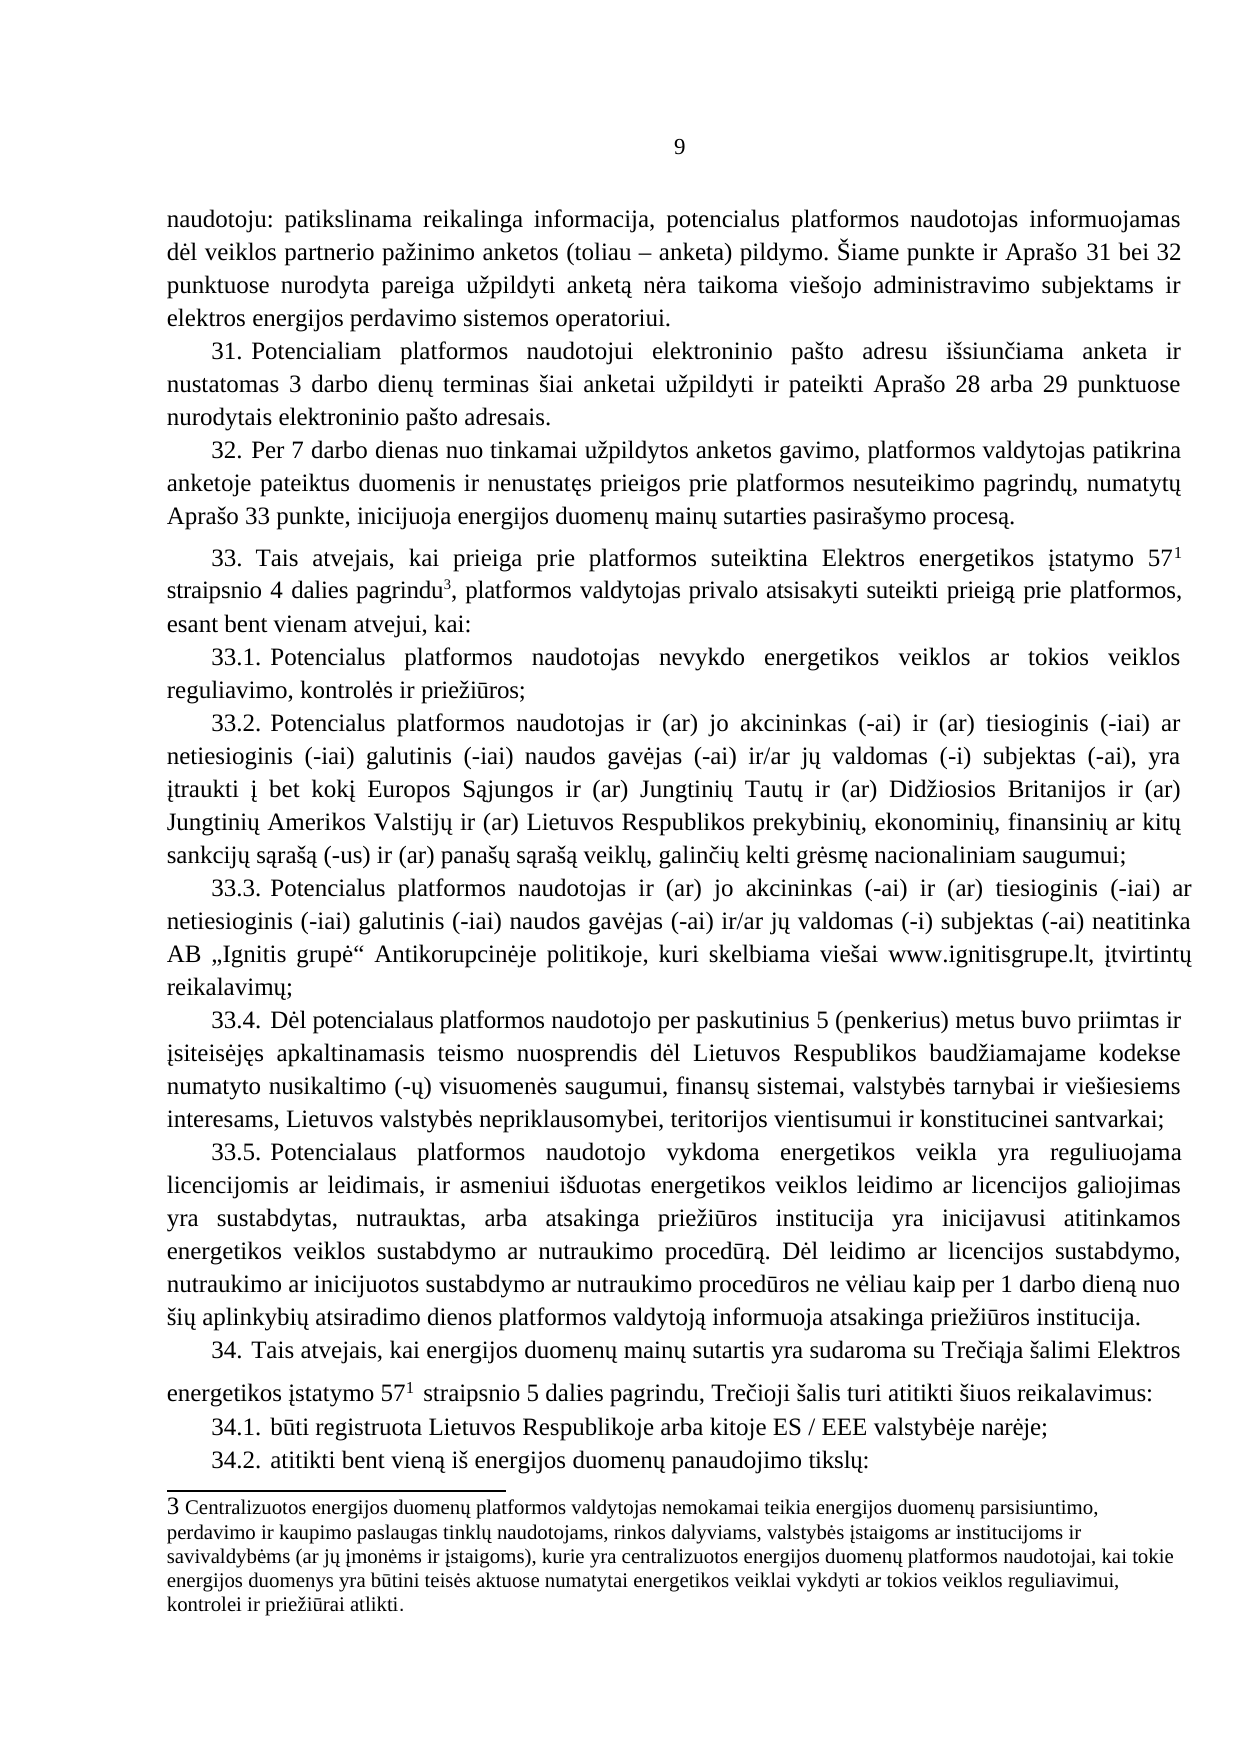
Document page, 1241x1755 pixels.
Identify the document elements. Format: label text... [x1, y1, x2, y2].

text 33.4. Dėl potencialaus platformos naudotojo per paskutinius 5 (penkerius) metus buvo priimtas ir įsiteisėjęs apkaltinamasis teismo nuosprendis dėl Lietuvos Respublikos baudžiamajame kodekse numatyto nusikaltimo (-ų) visuomenės saugumui, finansų sistemai, valstybės tarnybai ir viešiesiems interesams, Lietuvos valstybės nepriklausomybei, teritorijos vientisumui ir konstitucinei santvarkai; [167, 1005, 1182, 1133]
text 33.2. Potencialus platformos naudotojas ir (ar) jo akcininkas (-ai) ir (ar) tiesioginis (-iai) ar netiesioginis (-iai) galutinis (-iai) naudos gavėjas (-ai) ir/ar jų valdomas (-i) subjektas (-ai), yra įtraukti į bet kokį Europos Sąjungos ir (ar) Jungtinių Tautų ir (ar) Didžiosios Britanijos ir (ar) Jungtinių Amerikos Valstijų ir (ar) Lietuvos Respublikos prekybinių, ekonominių, finansinių ar kitų sankcijų sąrašą (-us) ir (ar) panašų sąrašą veiklų, galinčių kelti grėsmę nacionaliniam saugumui; [167, 708, 1182, 868]
text naudotoju: patikslinama reikalinga informacija, potencialus platformos naudotojas informuojamas dėl veiklos partnerio pažinimo anketos (toliau – anketa) pildymo. Šiame punkte ir Aprašo 31 bei 32 punktuose nurodyta pareiga užpildyti anketą nėra taikoma viešojo administravimo subjektams ir elektros energijos perdavimo sistemos operatoriui. [167, 204, 1182, 332]
text 34. Tais atvejais, kai energijos duomenų mainų sutartis yra sudaroma su Trečiąja šalimi Elektros energetikos įstatymo 571 straipsnio 5 dalies pagrindu, Trečioji šalis turi atitikti šiuos reikalavimus: [167, 1335, 1181, 1406]
text 33. Tais atvejais, kai prieiga prie platformos suteiktina Elektros energetikos įstatymo 571 straipsnio 4 dalies pagrindu, platformos valdytojas privalo atsisakyti suteikti prieigą prie platformos, esant bent vienam atvejui, kai: [167, 534, 1182, 637]
text 33.1. Potencialus platformos naudotojas nevykdo energetikos veiklos ar tokios veiklos reguliavimo, kontrolės ir priežiūros; [167, 642, 1181, 703]
text 32. Per 7 darbo dienas nuo tinkamai užpildytos anketos gavimo, platformos valdytojas patikrina anketoje pateiktus duomenis ir nenustatęs prieigos prie platformos nesuteikimo pagrindų, numatytų Aprašo 33 punkte, inicijuoja energijos duomenų mainų sutarties pasirašymo procesą. [167, 435, 1181, 530]
text 31. Potencialiam platformos naudotojui elektroninio pašto adresu išsiunčiama anketa ir nustatomas 3 darbo dienų terminas šiai anketai užpildyti ir pateikti Aprašo 28 arba 29 punktuose nurodytais elektroninio pašto adresais. [167, 336, 1182, 431]
text 33.5. Potencialaus platformos naudotojo vykdoma energetikos veikla yra reguliuojama licencijomis ar leidimais, ir asmeniui išduotas energetikos veiklos leidimo ar licencijos galiojimas yra sustabdytas, nutrauktas, arba atsakinga priežiūros institucija yra inicijavusi atitinkamos energetikos veiklos sustabdymo ar nutraukimo procedūrą. Dėl leidimo ar licencijos sustabdymo, nutraukimo ar inicijuotos sustabdymo ar nutraukimo procedūros ne vėliau kaip per 1 darbo dieną nuo šių aplinkybių atsiradimo dienos platformos valdytoją informuoja atsakinga priežiūros institucija. [167, 1137, 1182, 1331]
text Centralizuotos energijos duomenų platformos valdytojas nemokamai teikia energijos duomenų parsisiuntimo, perdavimo ir kaupimo paslaugas tinklų naudotojams, rinkos dalyviams, valstybės įstaigoms ar institucijoms ir savivaldybėms (ar jų įmonėms ir įstaigoms), kurie yra centralizuotos energijos duomenų platformos naudotojai, kai tokie energijos duomenys yra būtini teisės aktuose numatytai energetikos veiklai vykdyti ar tokios veiklos reguliavimui, kontrolei ir priežiūrai atlikti. [167, 1491, 1193, 1616]
text 34.1. būti registruota Lietuvos Respublikoje arba kitoje ES / EEE valstybėje narėje; [211, 1412, 1193, 1441]
text 33.3. Potencialus platformos naudotojas ir (ar) jo akcininkas (-ai) ir (ar) tiesioginis (-iai) ar netiesioginis (-iai) galutinis (-iai) naudos gavėjas (-ai) ir/ar jų valdomas (-i) subjektas (-ai) neatitinka AB „Ignitis grupė“ Antikorupcinėje politikoje, kuri skelbiama viešai www.ignitisgrupe.lt, įtvirtintų reikalavimų; [167, 873, 1193, 1001]
text 34.2. atitikti bent vieną iš energijos duomenų panaudojimo tikslų: [211, 1445, 1193, 1474]
